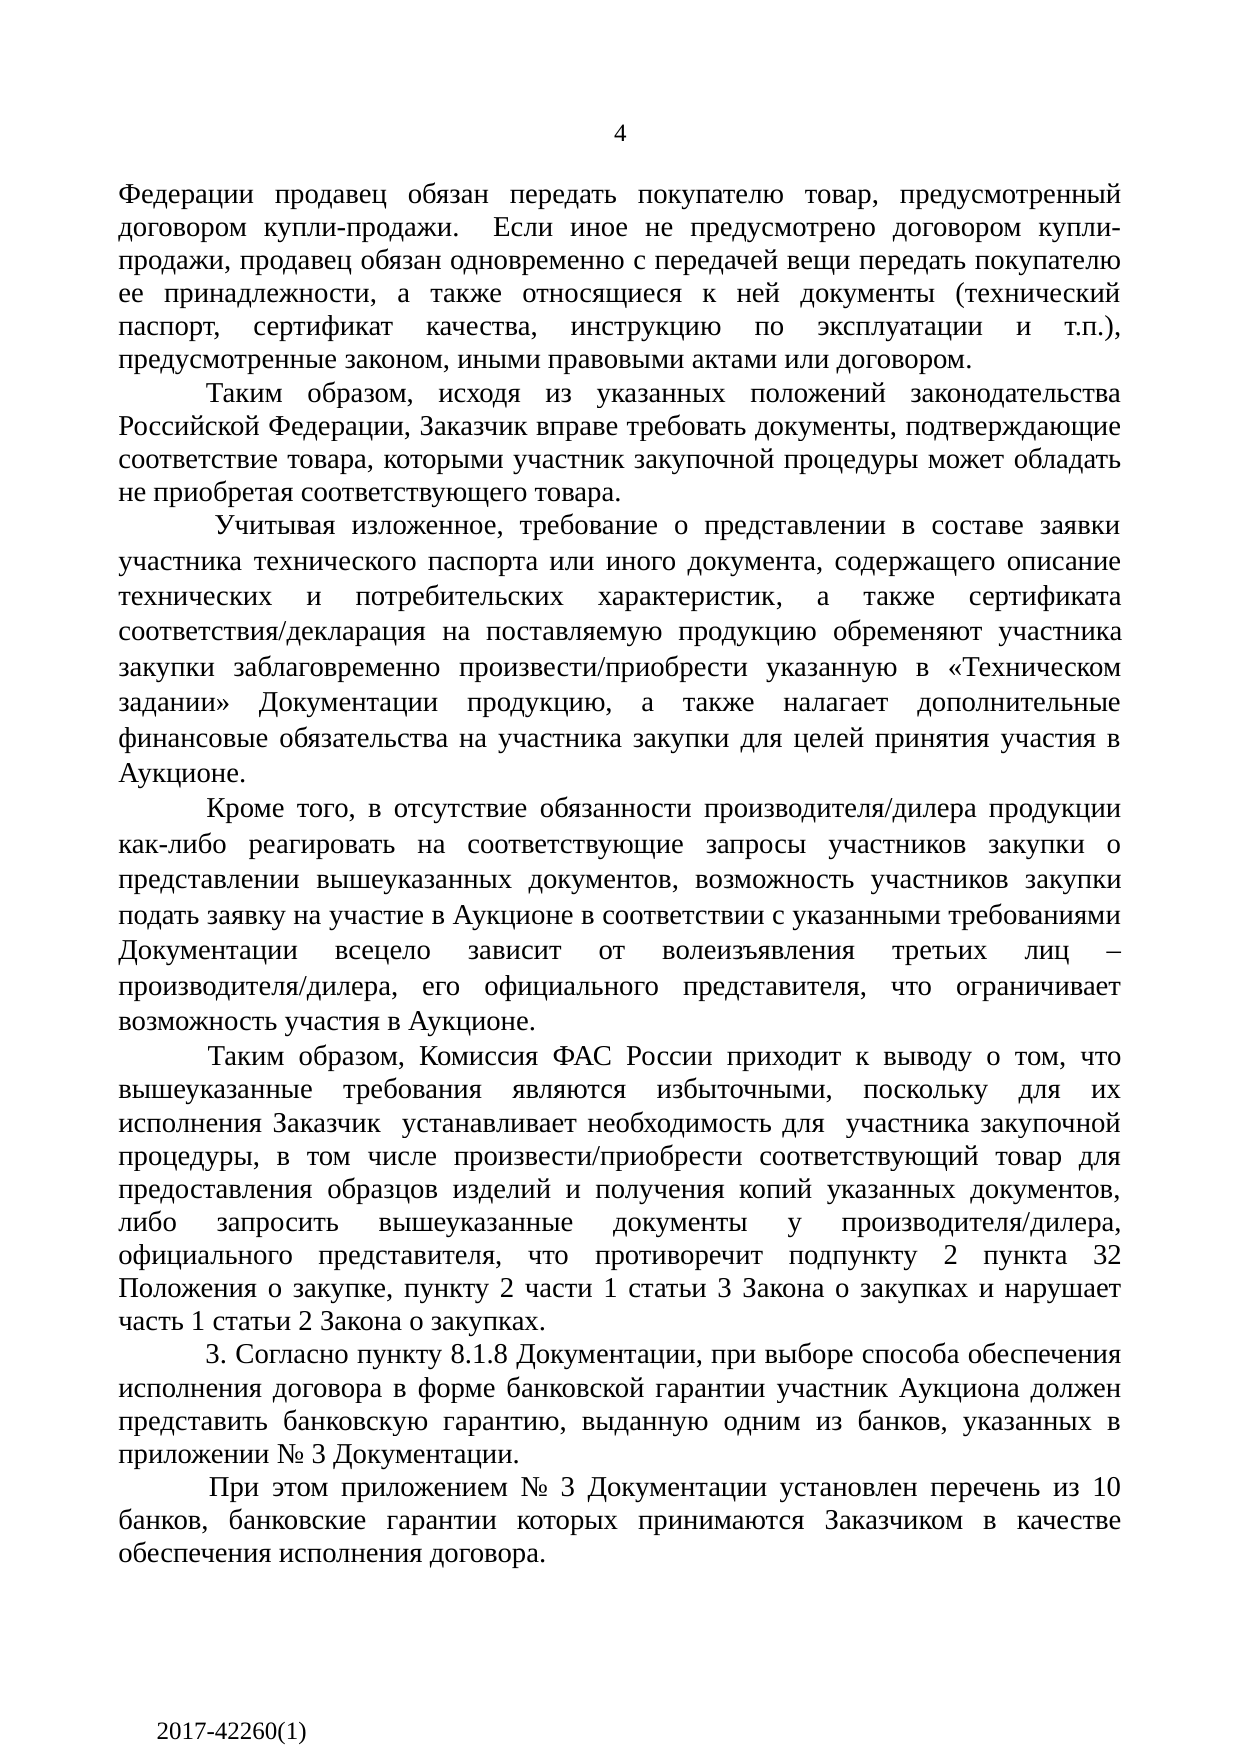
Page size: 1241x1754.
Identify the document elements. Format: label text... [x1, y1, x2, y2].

text Учитывая изложенное, требование о представлении в составе заявки участника технического паспорта или иного документа, содержащего описание технических и потребительских характеристик, а также сертификата соответствия/декларация на поставляемую продукцию обременяют участника закупки заблаговременно произвести/приобрести указанную в «Техническом задании» Документации продукцию, а также налагает дополнительные финансовые обязательства на участника закупки для целей принятия участия в Аукционе. [118, 508, 1122, 789]
text 3. Согласно пункту 8.1.8 Документации, при выборе способа обеспечения исполнения договора в форме банковской гарантии участник Аукциона должен представить банковскую гарантию, выданную одним из банков, указанных в приложении № 3 Документации. [118, 1337, 1122, 1469]
text Таким образом, исходя из указанных положений законодательства Российской Федерации, Заказчик вправе требовать документы, подтверждающие соответствие товара, которыми участник закупочной процедуры может обладать не приобретая соответствующего товара. [118, 375, 1122, 508]
text Таким образом, Комиссия ФАС России приходит к выводу о том, что вышеуказанные требования являются избыточными, поскольку для их исполнения Заказчик устанавливает необходимость для участника закупочной процедуры, в том числе произвести/приобрести соответствующий товар для предоставления образцов изделий и получения копий указанных документов, либо запросить вышеуказанные документы у производителя/дилера, официального представителя, что противоречит подпункту 2 пункта 32 Положения о закупке, пункту 2 части 1 статьи 3 Закона о закупках и нарушает часть 1 статьи 2 Закона о закупках. [118, 1039, 1122, 1337]
text Кроме того, в отсутствие обязанности производителя/дилера продукции как-либо реагировать на соответствующие запросы участников закупки о представлении вышеуказанных документов, возможность участников закупки подать заявку на участие в Аукционе в соответствии с указанными требованиями Документации всецело зависит от волеизъявления третьих лиц – производителя/дилера, его официального представителя, что ограничивает возможность участия в Аукционе. [118, 791, 1122, 1037]
text Федерации продавец обязан передать покупателю товар, предусмотренный договором купли-продажи. Если иное не предусмотрено договором купли-продажи, продавец обязан одновременно с передачей вещи передать покупателю ее принадлежности, а также относящиеся к ней документы (технический паспорт, сертификат качества, инструкцию по эксплуатации и т.п.), предусмотренные законом, иными правовыми актами или договором. [118, 176, 1122, 375]
text При этом приложением № 3 Документации установлен перечень из 10 банков, банковские гарантии которых принимаются Заказчиком в качестве обеспечения исполнения договора. [118, 1469, 1122, 1569]
